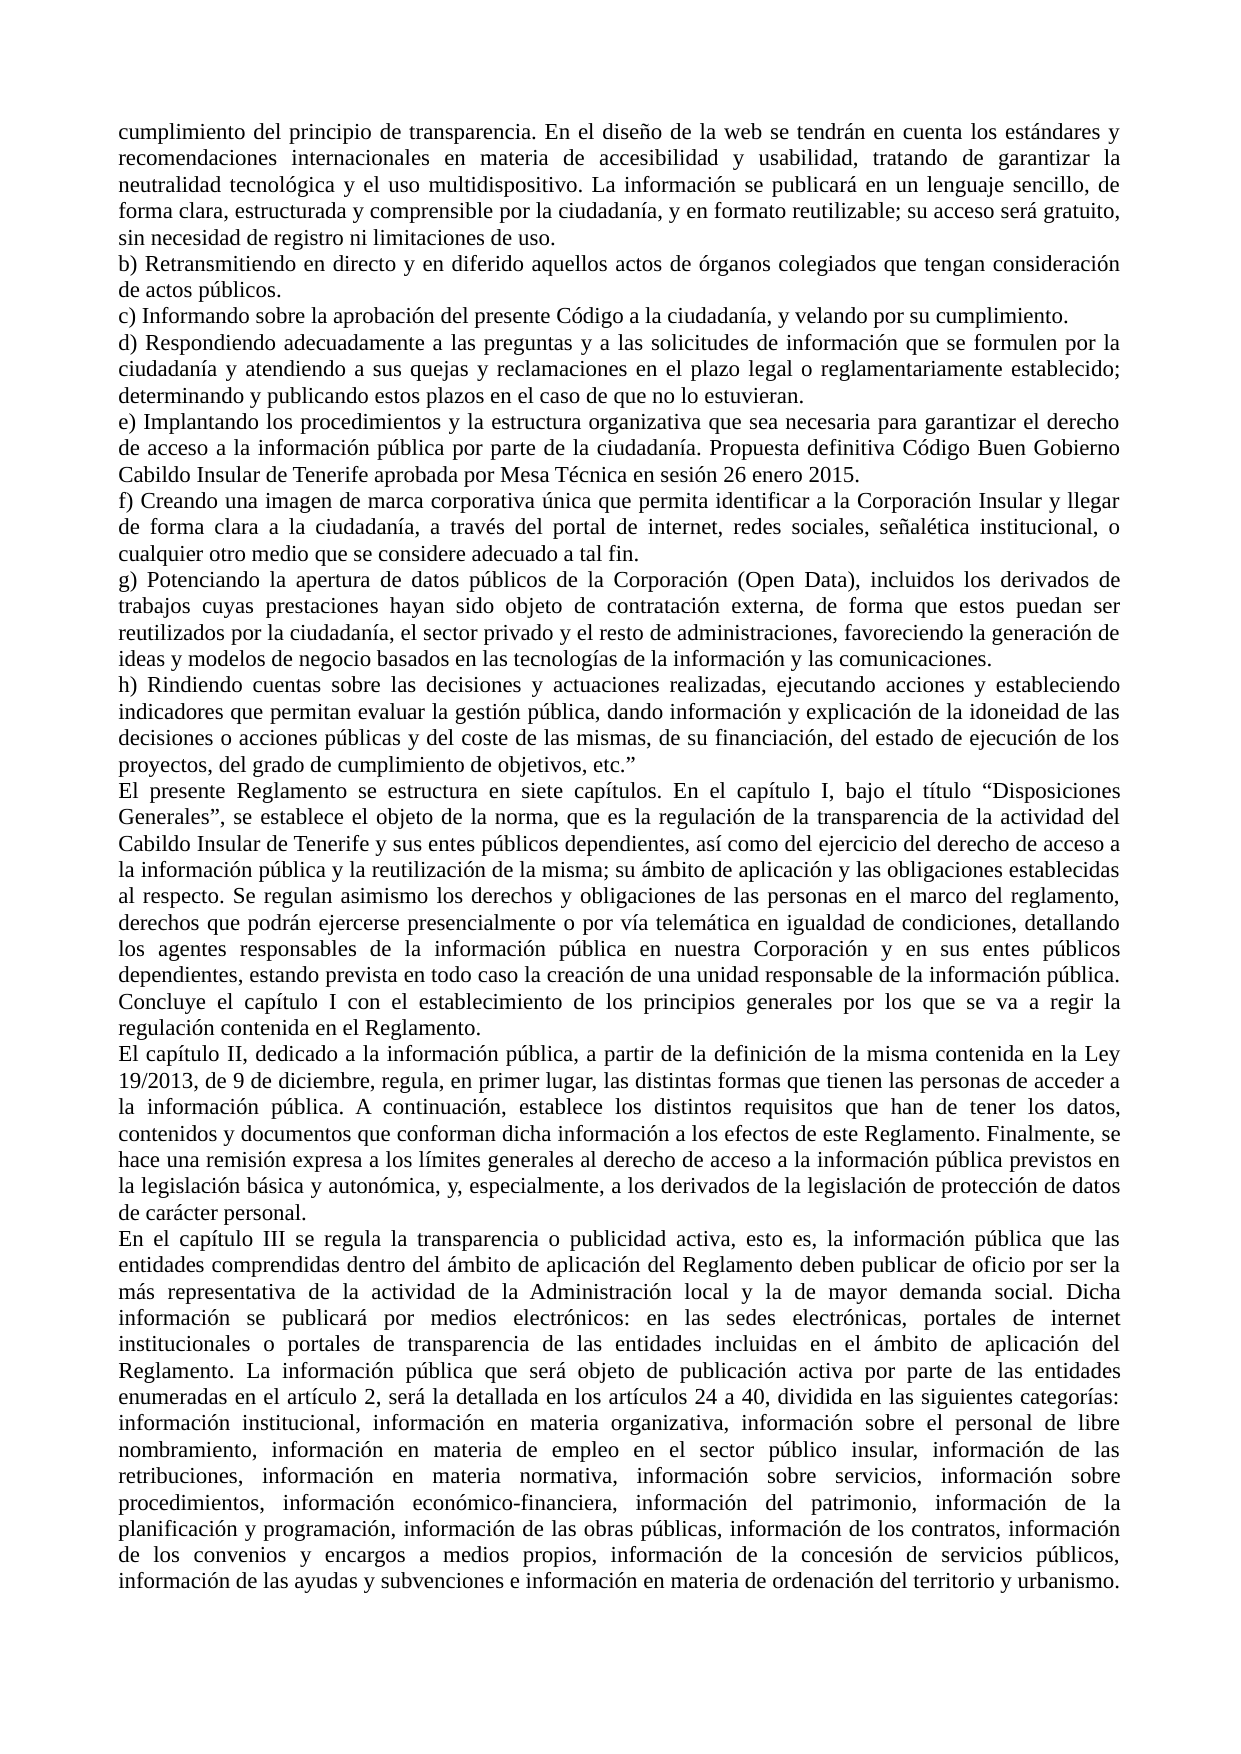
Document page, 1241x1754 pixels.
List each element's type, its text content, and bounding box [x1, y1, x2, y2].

text El capítulo II, dedicado a la información pública, a partir de la definición de la misma contenida en la Ley 19/2013, de 9 de diciembre, regula, en primer lugar, las distintas formas que tienen las personas de acceder a la información pública. A continuación, establece los distintos requisitos que han de tener los datos, contenidos y documentos que conforman dicha información a los efectos de este Reglamento. Finalmente, se hace una remisión expresa a los límites generales al derecho de acceso a la información pública previstos en la legislación básica y autonómica, y, especialmente, a los derivados de la legislación de protección de datos de carácter personal. [118, 1041, 1122, 1225]
text d) Respondiendo adecuadamente a las preguntas y a las solicitudes de información que se formulen por la ciudadanía y atendiendo a sus quejas y reclamaciones en el plazo legal o reglamentariamente establecido; determinando y publicando estos plazos en el caso de que no lo estuvieran. [118, 329, 1122, 408]
text h) Rindiendo cuentas sobre las decisiones y actuaciones realizadas, ejecutando acciones y estableciendo indicadores que permitan evaluar la gestión pública, dando información y explicación de la idoneidad de las decisiones o acciones públicas y del coste de las mismas, de su financiación, del estado de ejecución de los proyectos, del grado de cumplimiento de objetivos, etc.” [118, 672, 1122, 777]
text f) Creando una imagen de marca corporativa única que permita identificar a la Corporación Insular y llegar de forma clara a la ciudadanía, a través del portal de internet, redes sociales, señalética institucional, o cualquier otro medio que se considere adecuado a tal fin. [118, 487, 1122, 566]
text El presente Reglamento se estructura en siete capítulos. En el capítulo I, bajo el título “Disposiciones Generales”, se establece el objeto de la norma, que es la regulación de la transparencia de la actividad del Cabildo Insular de Tenerife y sus entes públicos dependientes, así como del ejercicio del derecho de acceso a la información pública y la reutilización de la misma; su ámbito de aplicación y las obligaciones establecidas al respecto. Se regulan asimismo los derechos y obligaciones de las personas en el marco del reglamento, derechos que podrán ejercerse presencialmente o por vía telemática en igualdad de condiciones, detallando los agentes responsables de la información pública en nuestra Corporación y en sus entes públicos dependientes, estando prevista en todo caso la creación de una unidad responsable de la información pública. Concluye el capítulo I con el establecimiento de los principios generales por los que se va a regir la regulación contenida en el Reglamento. [118, 777, 1122, 1041]
text e) Implantando los procedimientos y la estructura organizativa que sea necesaria para garantizar el derecho de acceso a la información pública por parte de la ciudadanía. Propuesta definitiva Código Buen Gobierno Cabildo Insular de Tenerife aprobada por Mesa Técnica en sesión 26 enero 2015. [118, 408, 1122, 487]
text cumplimiento del principio de transparencia. En el diseño de la web se tendrán en cuenta los estándares y recomendaciones internacionales en materia de accesibilidad y usabilidad, tratando de garantizar la neutralidad tecnológica y el uso multidispositivo. La información se publicará en un lenguaje sencillo, de forma clara, estructurada y comprensible por la ciudadanía, y en formato reutilizable; su acceso será gratuito, sin necesidad de registro ni limitaciones de uso. [118, 118, 1122, 250]
text c) Informando sobre la aprobación del presente Código a la ciudadanía, y velando por su cumplimiento. [118, 303, 1122, 329]
text g) Potenciando la apertura de datos públicos de la Corporación (Open Data), incluidos los derivados de trabajos cuyas prestaciones hayan sido objeto de contratación externa, de forma que estos puedan ser reutilizados por la ciudadanía, el sector privado y el resto de administraciones, favoreciendo la generación de ideas y modelos de negocio basados en las tecnologías de la información y las comunicaciones. [118, 566, 1122, 672]
text b) Retransmitiendo en directo y en diferido aquellos actos de órganos colegiados que tengan consideración de actos públicos. [118, 250, 1122, 303]
text En el capítulo III se regula la transparencia o publicidad activa, esto es, la información pública que las entidades comprendidas dentro del ámbito de aplicación del Reglamento deben publicar de oficio por ser la más representativa de la actividad de la Administración local y la de mayor demanda social. Dicha información se publicará por medios electrónicos: en las sedes electrónicas, portales de internet institucionales o portales de transparencia de las entidades incluidas en el ámbito de aplicación del Reglamento. La información pública que será objeto de publicación activa por parte de las entidades enumeradas en el artículo 2, será la detallada en los artículos 24 a 40, dividida en las siguientes categorías: información institucional, información en materia organizativa, información sobre el personal de libre nombramiento, información en materia de empleo en el sector público insular, información de las retribuciones, información en materia normativa, información sobre servicios, información sobre procedimientos, información económico-financiera, información del patrimonio, información de la planificación y programación, información de las obras públicas, información de los contratos, información de los convenios y encargos a medios propios, información de la concesión de servicios públicos, información de las ayudas y subvenciones e información en materia de ordenación del territorio y urbanismo. [118, 1225, 1122, 1594]
